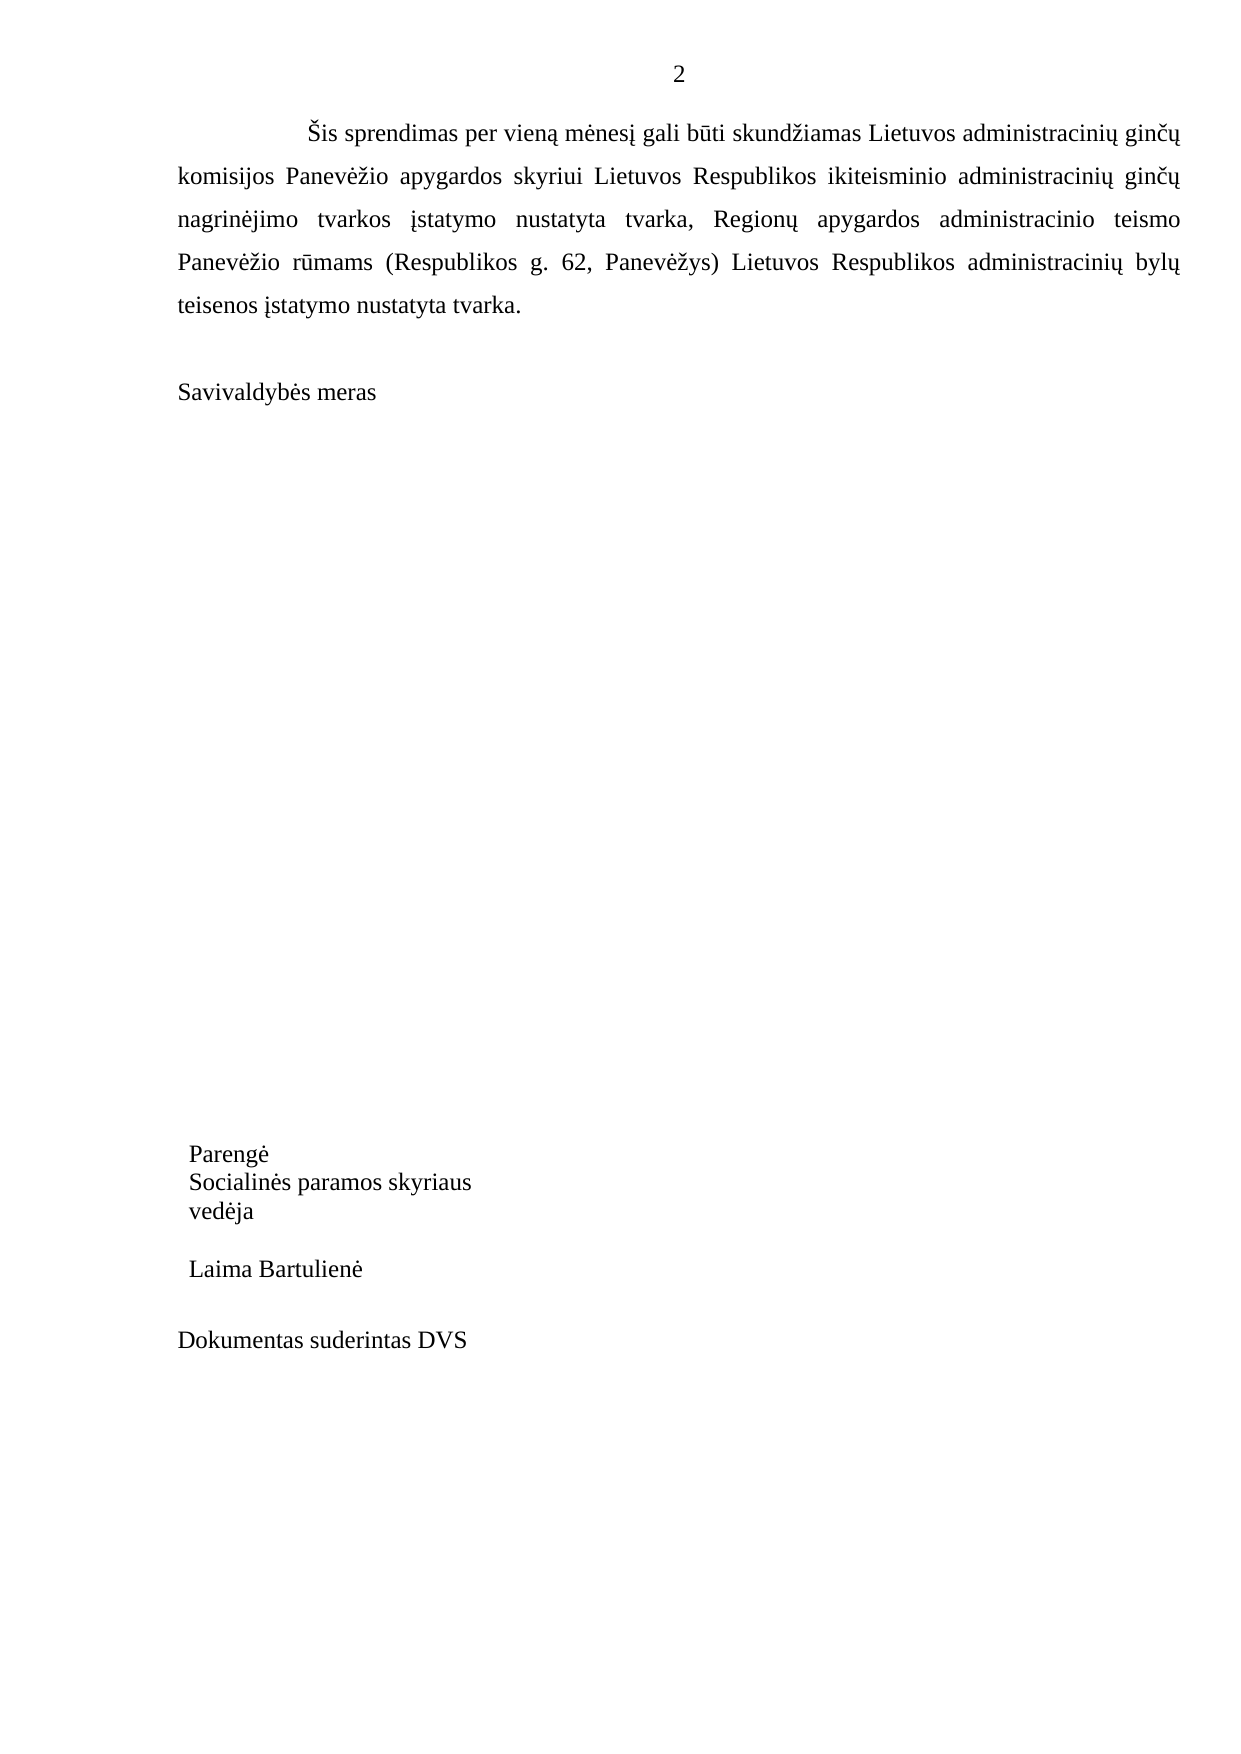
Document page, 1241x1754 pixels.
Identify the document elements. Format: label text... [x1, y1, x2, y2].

text Savivaldybės meras [177, 377, 1181, 406]
table_cell Laima Bartulienė [177, 1254, 513, 1282]
table_cell [514, 1196, 829, 1225]
table_cell [177, 1225, 513, 1254]
table_cell vedėja [177, 1196, 513, 1225]
table_header Parengė [177, 1110, 513, 1167]
table_cell [514, 1225, 829, 1254]
table_header [514, 1110, 829, 1167]
text Dokumentas suderintas DVS [177, 1326, 1181, 1354]
table_cell [514, 1254, 829, 1282]
text Šis sprendimas per vieną mėnesį gali būti skundžiamas Lietuvos administracinių ginčų komisijos Panevėžio apygardos skyriui Lietuvos Respublikos ikiteisminio administracinių ginčų nagrinėjimo tvarkos įstatymo nustatyta tvarka, Regionų apygardos administracinio teismo Panevėžio rūmams (Respublikos g. 62, Panevėžys) Lietuvos Respublikos administracinių bylų teisenos įstatymo nustatyta tvarka. [177, 118, 1181, 319]
table_cell Socialinės paramos skyriaus [177, 1168, 513, 1196]
table_cell [514, 1168, 829, 1196]
